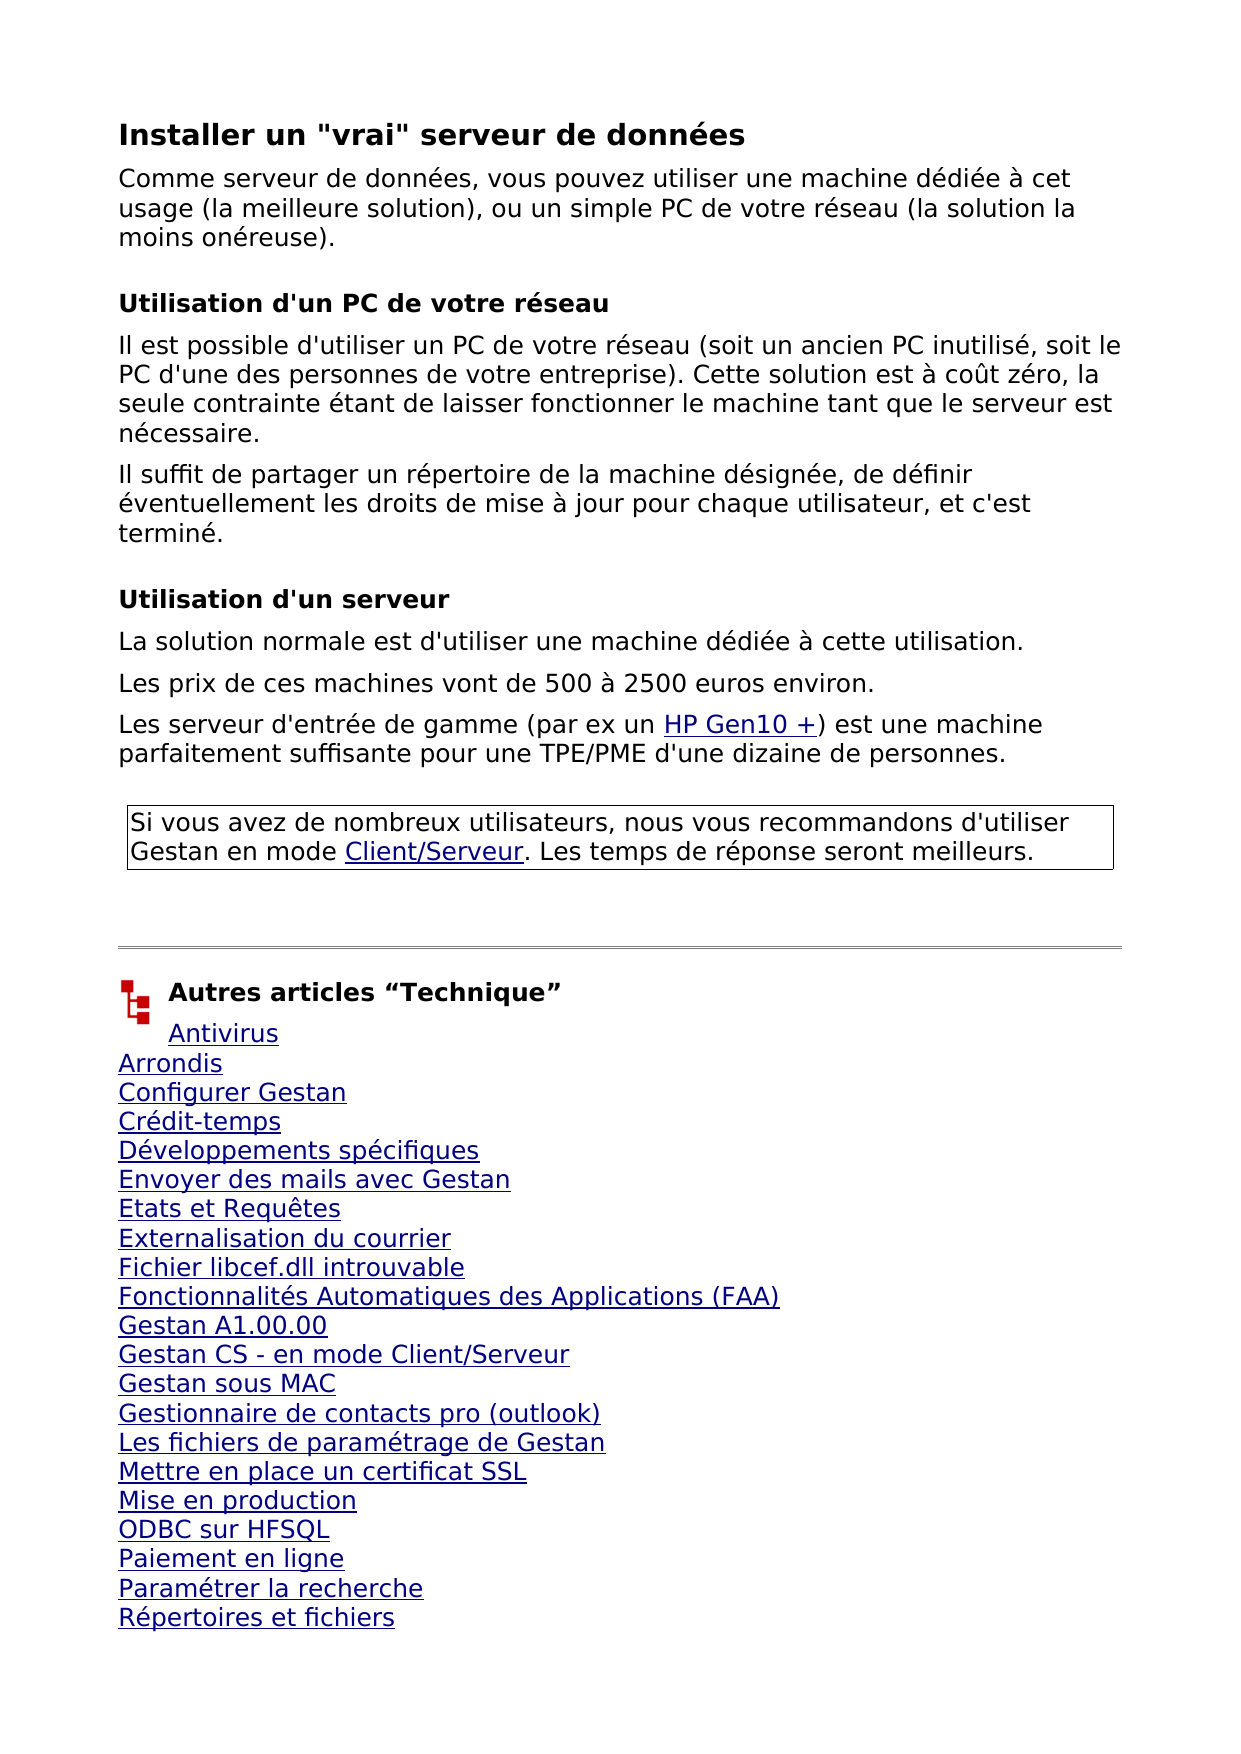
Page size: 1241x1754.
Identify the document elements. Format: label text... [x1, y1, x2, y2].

text Il suffit de partager un répertoire de la machine désignée, de définir éventuellement les droits de mise à jour pour chaque utilisateur, et c'est terminé. [118, 460, 1122, 548]
text Il est possible d'utiliser un PC de votre réseau (soit un ancien PC inutilisé, soit le PC d'une des personnes de votre entreprise). Cette solution est à coût zéro, la seule contrainte étant de laisser fonctionner le machine tant que le serveur est nécessaire. [118, 331, 1122, 448]
table_header Si vous avez de nombreux utilisateurs, nous vous recommandons d'utiliser Gestan en mode Client/Serveur. Les temps de réponse seront meilleurs. [128, 806, 1113, 869]
text Les prix de ces machines vont de 500 à 2500 euros environ. [118, 669, 1122, 698]
subtitle Utilisation d'un serveur [118, 585, 1122, 614]
text Autres articles “Technique” [169, 978, 1122, 1007]
text Comme serveur de données, vous pouvez utiliser une machine dédiée à cet usage (la meilleure solution), ou un simple PC de votre réseau (la solution la moins onéreuse). [118, 164, 1122, 252]
subtitle Installer un "vrai" serveur de données [118, 118, 1122, 152]
text Les serveur d'entrée de gamme (par ex un HP Gen10 +) est une machine parfaitement suffisante pour une TPE/PME d'une dizaine de personnes. [118, 710, 1122, 769]
picture [118, 978, 169, 1028]
text Antivirus Arrondis Configurer Gestan Crédit-temps Développements spécifiques Envoyer des mails avec Gestan Etats et Requêtes Externalisation du courrier Fichier libcef.dll introuvable Fonctionnalités Automatiques des Applications (FAA) Gestan A1.00.00 Gestan CS - en mode Client/Serveur Gestan sous MAC Gestionnaire de contacts pro (outlook) Les fichiers de paramétrage de Gestan Mettre en place un certificat SSL Mise en production ODBC sur HFSQL Paiement en ligne Paramétrer la recherche Répertoires et fichiers [118, 1020, 1122, 1632]
text La solution normale est d'utiliser une machine dédiée à cette utilisation. [118, 627, 1122, 656]
subtitle Utilisation d'un PC de votre réseau [118, 289, 1122, 319]
